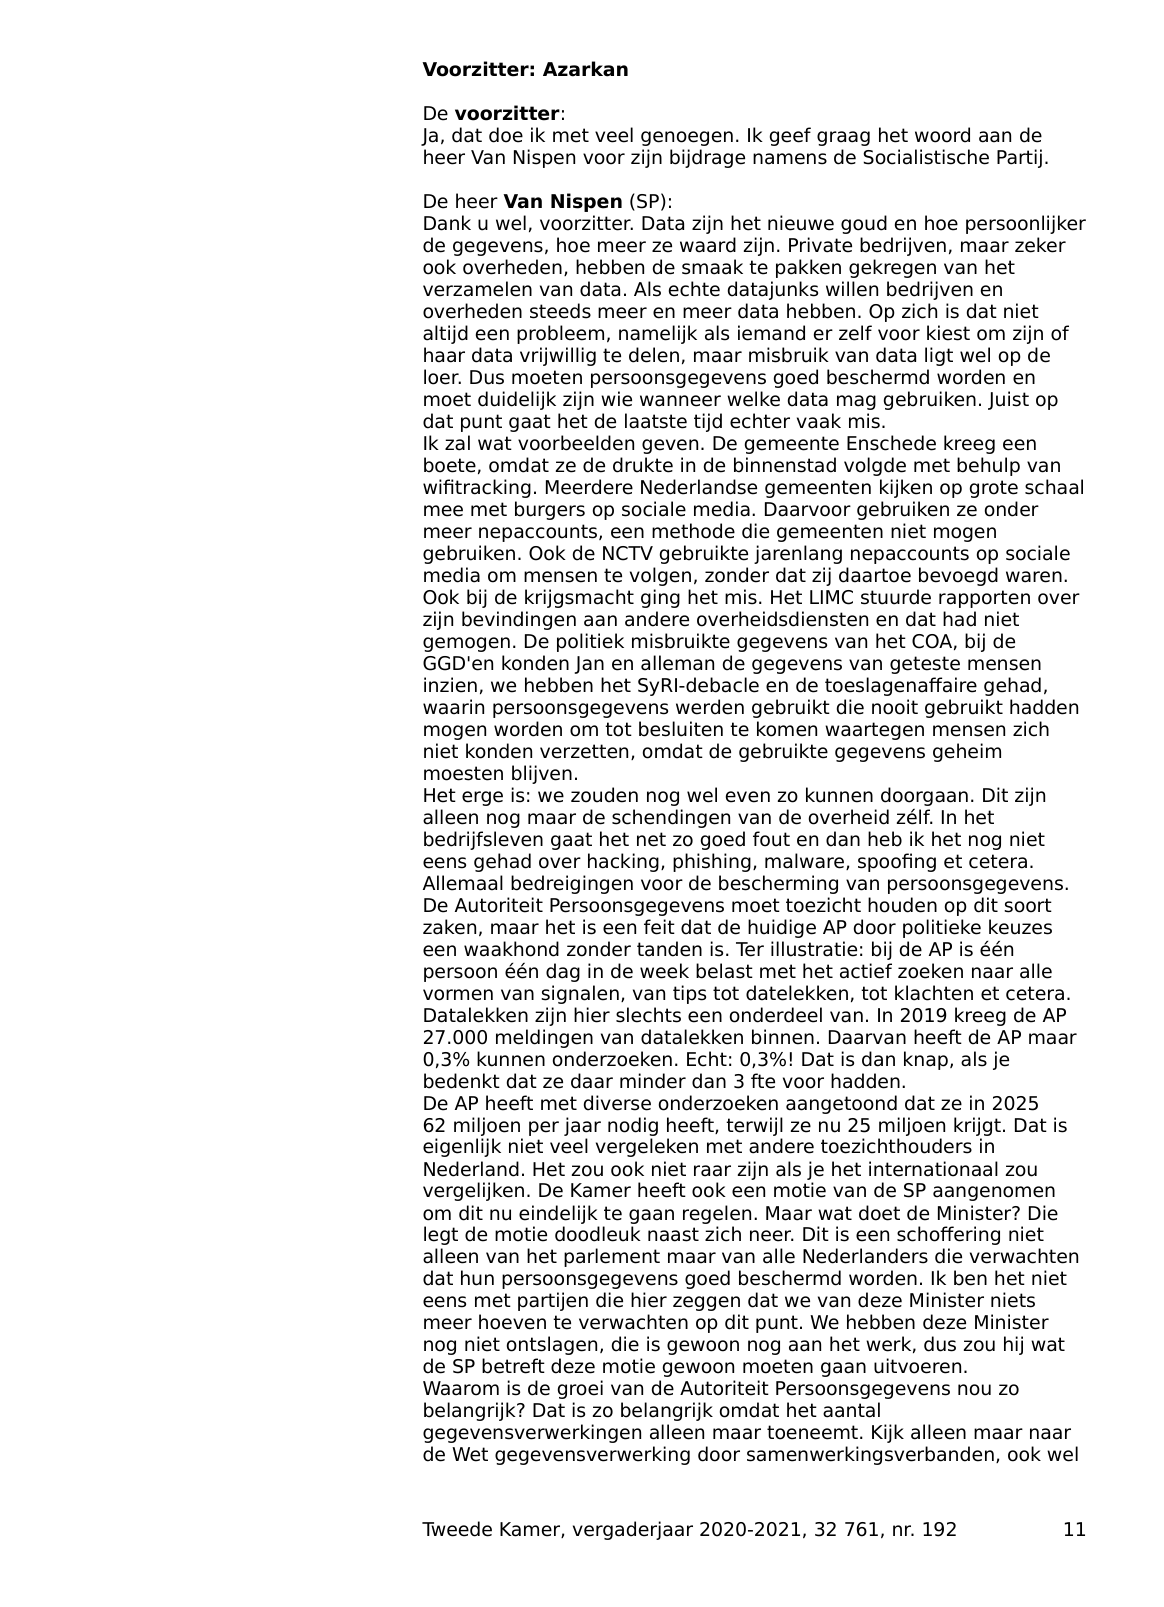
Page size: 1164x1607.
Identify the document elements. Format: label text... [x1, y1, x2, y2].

text De voorzitter: [422, 103, 1087, 125]
text Ik zal wat voorbeelden geven. De gemeente Enschede kreeg een boete, omdat ze de drukte in de binnenstad volgde met behulp van wifitracking. Meerdere Nederlandse gemeenten kijken op grote schaal mee met burgers op sociale media. Daarvoor gebruiken ze onder meer nepaccounts, een methode die gemeenten niet mogen gebruiken. Ook de NCTV gebruikte jarenlang nepaccounts op sociale media om mensen te volgen, zonder dat zij daartoe bevoegd waren. Ook bij de krijgsmacht ging het mis. Het LIMC stuurde rapporten over zijn bevindingen aan andere overheidsdiensten en dat had niet gemogen. De politiek misbruikte gegevens van het COA, bij de GGD'en konden Jan en alleman de gegevens van geteste mensen inzien, we hebben het SyRI-debacle en de toeslagenaffaire gehad, waarin persoonsgegevens werden gebruikt die nooit gebruikt hadden mogen worden om tot besluiten te komen waartegen mensen zich niet konden verzetten, omdat de gebruikte gegevens geheim moesten blijven. [422, 433, 1087, 785]
text De AP heeft met diverse onderzoeken aangetoond dat ze in 2025 62 miljoen per jaar nodig heeft, terwijl ze nu 25 miljoen krijgt. Dat is eigenlijk niet veel vergeleken met andere toezichthouders in Nederland. Het zou ook niet raar zijn als je het internationaal zou vergelijken. De Kamer heeft ook een motie van de SP aangenomen om dit nu eindelijk te gaan regelen. Maar wat doet de Minister? Die legt de motie doodleuk naast zich neer. Dit is een schoffering niet alleen van het parlement maar van alle Nederlanders die verwachten dat hun persoonsgegevens goed beschermd worden. Ik ben het niet eens met partijen die hier zeggen dat we van deze Minister niets meer hoeven te verwachten op dit punt. We hebben deze Minister nog niet ontslagen, die is gewoon nog aan het werk, dus zou hij wat de SP betreft deze motie gewoon moeten gaan uitvoeren. [422, 1092, 1087, 1378]
text Het erge is: we zouden nog wel even zo kunnen doorgaan. Dit zijn alleen nog maar de schendingen van de overheid zélf. In het bedrijfsleven gaat het net zo goed fout en dan heb ik het nog niet eens gehad over hacking, phishing, malware, spoofing et cetera. Allemaal bedreigingen voor de bescherming van persoonsgegevens. [422, 785, 1087, 895]
text Ja, dat doe ik met veel genoegen. Ik geef graag het woord aan de heer Van Nispen voor zijn bijdrage namens de Socialistische Partij. [422, 125, 1087, 169]
text Waarom is de groei van de Autoriteit Persoonsgegevens nou zo belangrijk? Dat is zo belangrijk omdat het aantal gegevensverwerkingen alleen maar toeneemt. Kijk alleen maar naar de Wet gegevensverwerking door samenwerkingsverbanden, ook wel [422, 1378, 1087, 1466]
subtitle Voorzitter: Azarkan [422, 59, 1087, 81]
text De heer Van Nispen (SP): [422, 191, 1087, 213]
text Dank u wel, voorzitter. Data zijn het nieuwe goud en hoe persoonlijker de gegevens, hoe meer ze waard zijn. Private bedrijven, maar zeker ook overheden, hebben de smaak te pakken gekregen van het verzamelen van data. Als echte datajunks willen bedrijven en overheden steeds meer en meer data hebben. Op zich is dat niet altijd een probleem, namelijk als iemand er zelf voor kiest om zijn of haar data vrijwillig te delen, maar misbruik van data ligt wel op de loer. Dus moeten persoonsgegevens goed beschermd worden en moet duidelijk zijn wie wanneer welke data mag gebruiken. Juist op dat punt gaat het de laatste tijd echter vaak mis. [422, 213, 1087, 433]
text De Autoriteit Persoonsgegevens moet toezicht houden op dit soort zaken, maar het is een feit dat de huidige AP door politieke keuzes een waakhond zonder tanden is. Ter illustratie: bij de AP is één persoon één dag in de week belast met het actief zoeken naar alle vormen van signalen, van tips tot datelekken, tot klachten et cetera. Datalekken zijn hier slechts een onderdeel van. In 2019 kreeg de AP 27.000 meldingen van datalekken binnen. Daarvan heeft de AP maar 0,3% kunnen onderzoeken. Echt: 0,3%! Dat is dan knap, als je bedenkt dat ze daar minder dan 3 fte voor hadden. [422, 895, 1087, 1092]
